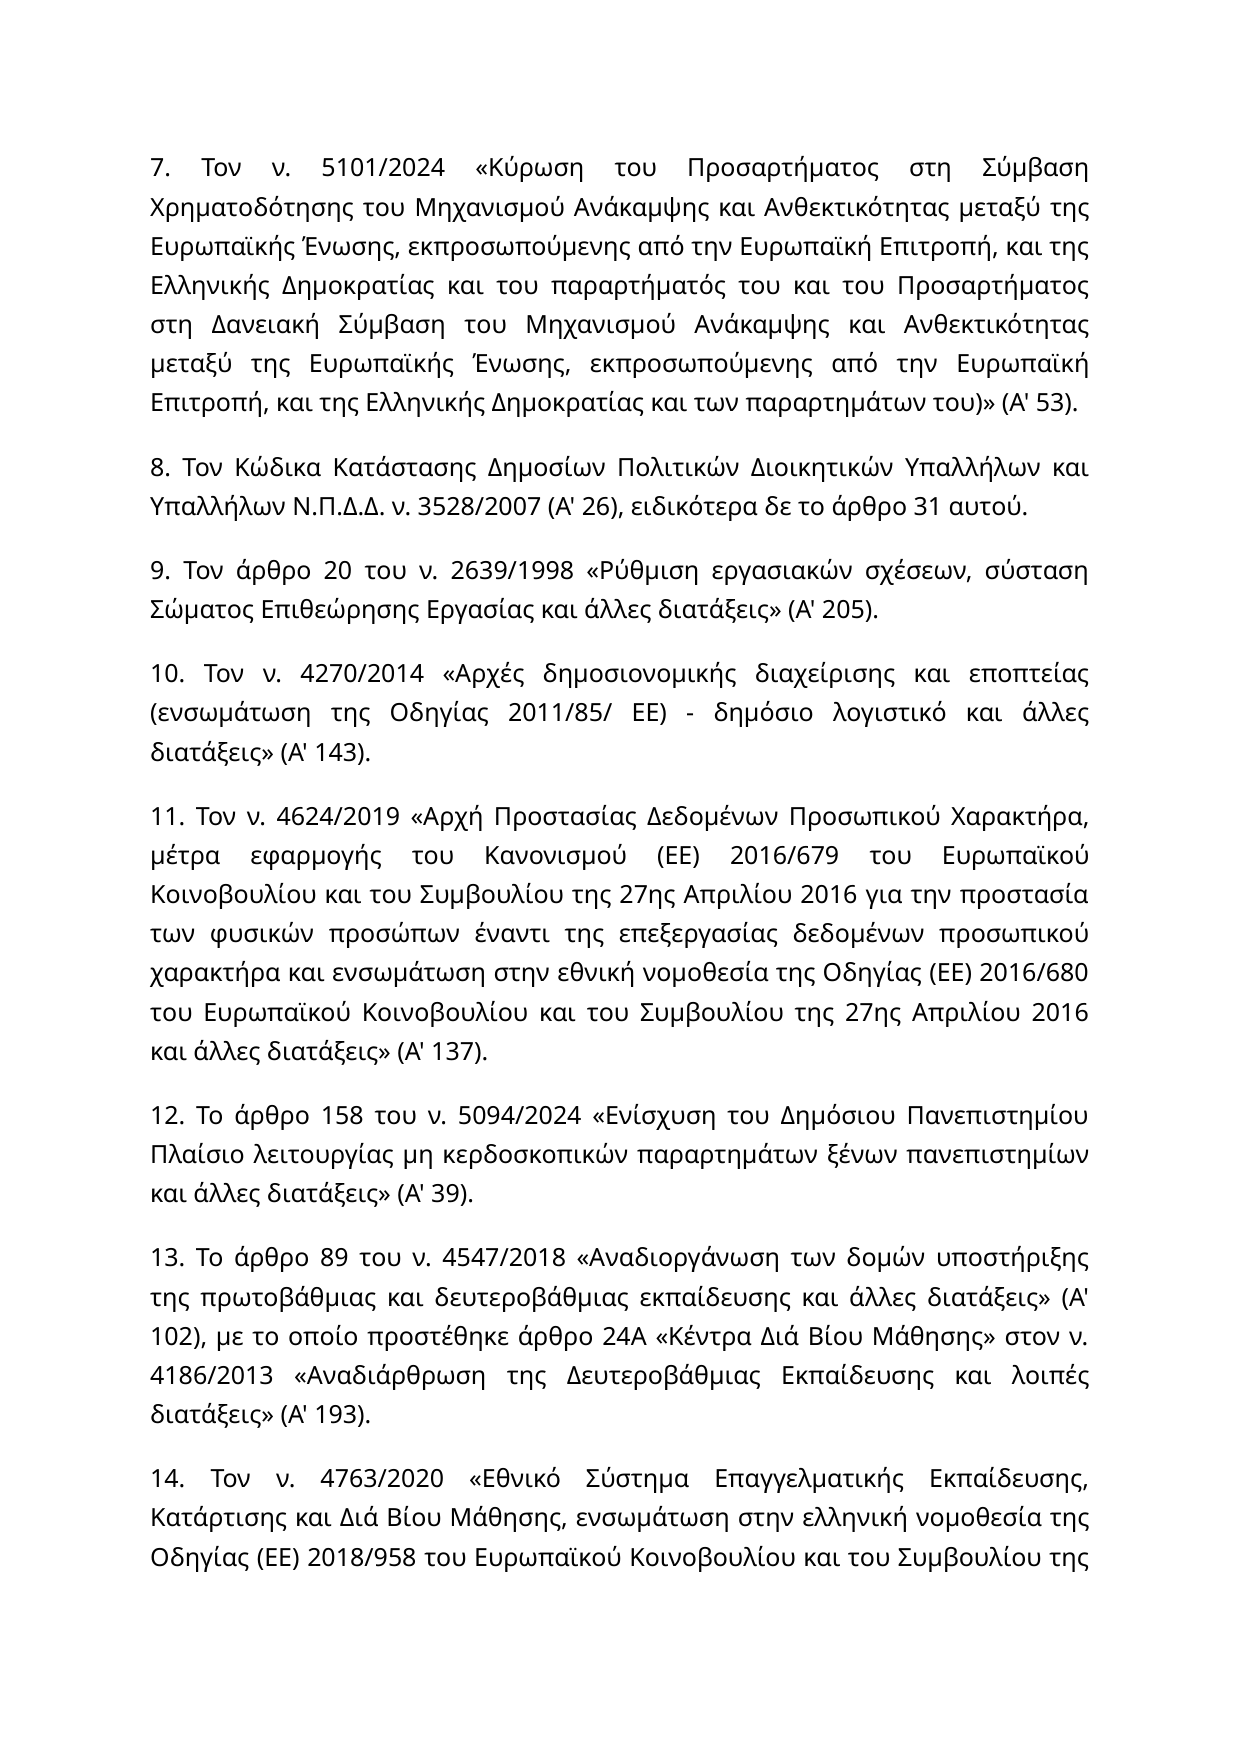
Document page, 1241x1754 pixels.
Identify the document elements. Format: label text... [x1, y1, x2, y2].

text 9. Τον άρθρο 20 του ν. 2639/1998 «Ρύθμιση εργασιακών σχέσεων, σύσταση Σώματος Επιθεώρησης Εργασίας και άλλες διατάξεις» (Α' 205). [150, 552, 1090, 626]
text 12. Το άρθρο 158 του ν. 5094/2024 «Ενίσχυση του Δημόσιου Πανεπιστημίου Πλαίσιο λειτουργίας μη κερδοσκοπικών παραρτημάτων ξένων πανεπιστημίων και άλλες διατάξεις» (Α' 39). [150, 1097, 1090, 1210]
text 13. Το άρθρο 89 του ν. 4547/2018 «Αναδιοργάνωση των δομών υποστήριξης της πρωτοβάθμιας και δευτεροβάθμιας εκπαίδευσης και άλλες διατάξεις» (Α' 102), με το οποίο προστέθηκε άρθρο 24Α «Κέντρα Διά Βίου Μάθησης» στον ν. 4186/2013 «Αναδιάρθρωση της Δευτεροβάθμιας Εκπαίδευσης και λοιπές διατάξεις» (Α' 193). [150, 1240, 1090, 1431]
text 10. Τον ν. 4270/2014 «Αρχές δημοσιονομικής διαχείρισης και εποπτείας (ενσωμάτωση της Οδηγίας 2011/85/ ΕΕ) - δημόσιο λογιστικό και άλλες διατάξεις» (Α' 143). [150, 656, 1090, 768]
text 11. Τον ν. 4624/2019 «Αρχή Προστασίας Δεδομένων Προσωπικού Χαρακτήρα, μέτρα εφαρμογής του Κανονισμού (ΕΕ) 2016/679 του Ευρωπαϊκού Κοινοβουλίου και του Συμβουλίου της 27ης Απριλίου 2016 για την προστασία των φυσικών προσώπων έναντι της επεξεργασίας δεδομένων προσωπικού χαρακτήρα και ενσωμάτωση στην εθνική νομοθεσία της Οδηγίας (ΕΕ) 2016/680 του Ευρωπαϊκού Κοινοβουλίου και του Συμβουλίου της 27ης Απριλίου 2016 και άλλες διατάξεις» (Α' 137). [150, 798, 1090, 1067]
text 7. Τον ν. 5101/2024 «Κύρωση του Προσαρτήματος στη Σύμβαση Χρηματοδότησης του Μηχανισμού Ανάκαμψης και Ανθεκτικότητας μεταξύ της Ευρωπαϊκής Ένωσης, εκπροσωπούμενης από την Ευρωπαϊκή Επιτροπή, και της Ελληνικής Δημοκρατίας και του παραρτήματός του και του Προσαρτήματος στη Δανειακή Σύμβαση του Μηχανισμού Ανάκαμψης και Ανθεκτικότητας μεταξύ της Ευρωπαϊκής Ένωσης, εκπροσωπούμενης από την Ευρωπαϊκή Επιτροπή, και της Ελληνικής Δημοκρατίας και των παραρτημάτων του)» (Α' 53). [150, 150, 1090, 419]
text 14. Τον ν. 4763/2020 «Εθνικό Σύστημα Επαγγελματικής Εκπαίδευσης, Κατάρτισης και Διά Βίου Μάθησης, ενσωμάτωση στην ελληνική νομοθεσία της Οδηγίας (ΕΕ) 2018/958 του Ευρωπαϊκού Κοινοβουλίου και του Συμβουλίου της [150, 1461, 1090, 1573]
text 8. Τον Κώδικα Κατάστασης Δημοσίων Πολιτικών Διοικητικών Υπαλλήλων και Υπαλλήλων Ν.Π.Δ.Δ. ν. 3528/2007 (Α' 26), ειδικότερα δε το άρθρο 31 αυτού. [150, 449, 1090, 522]
